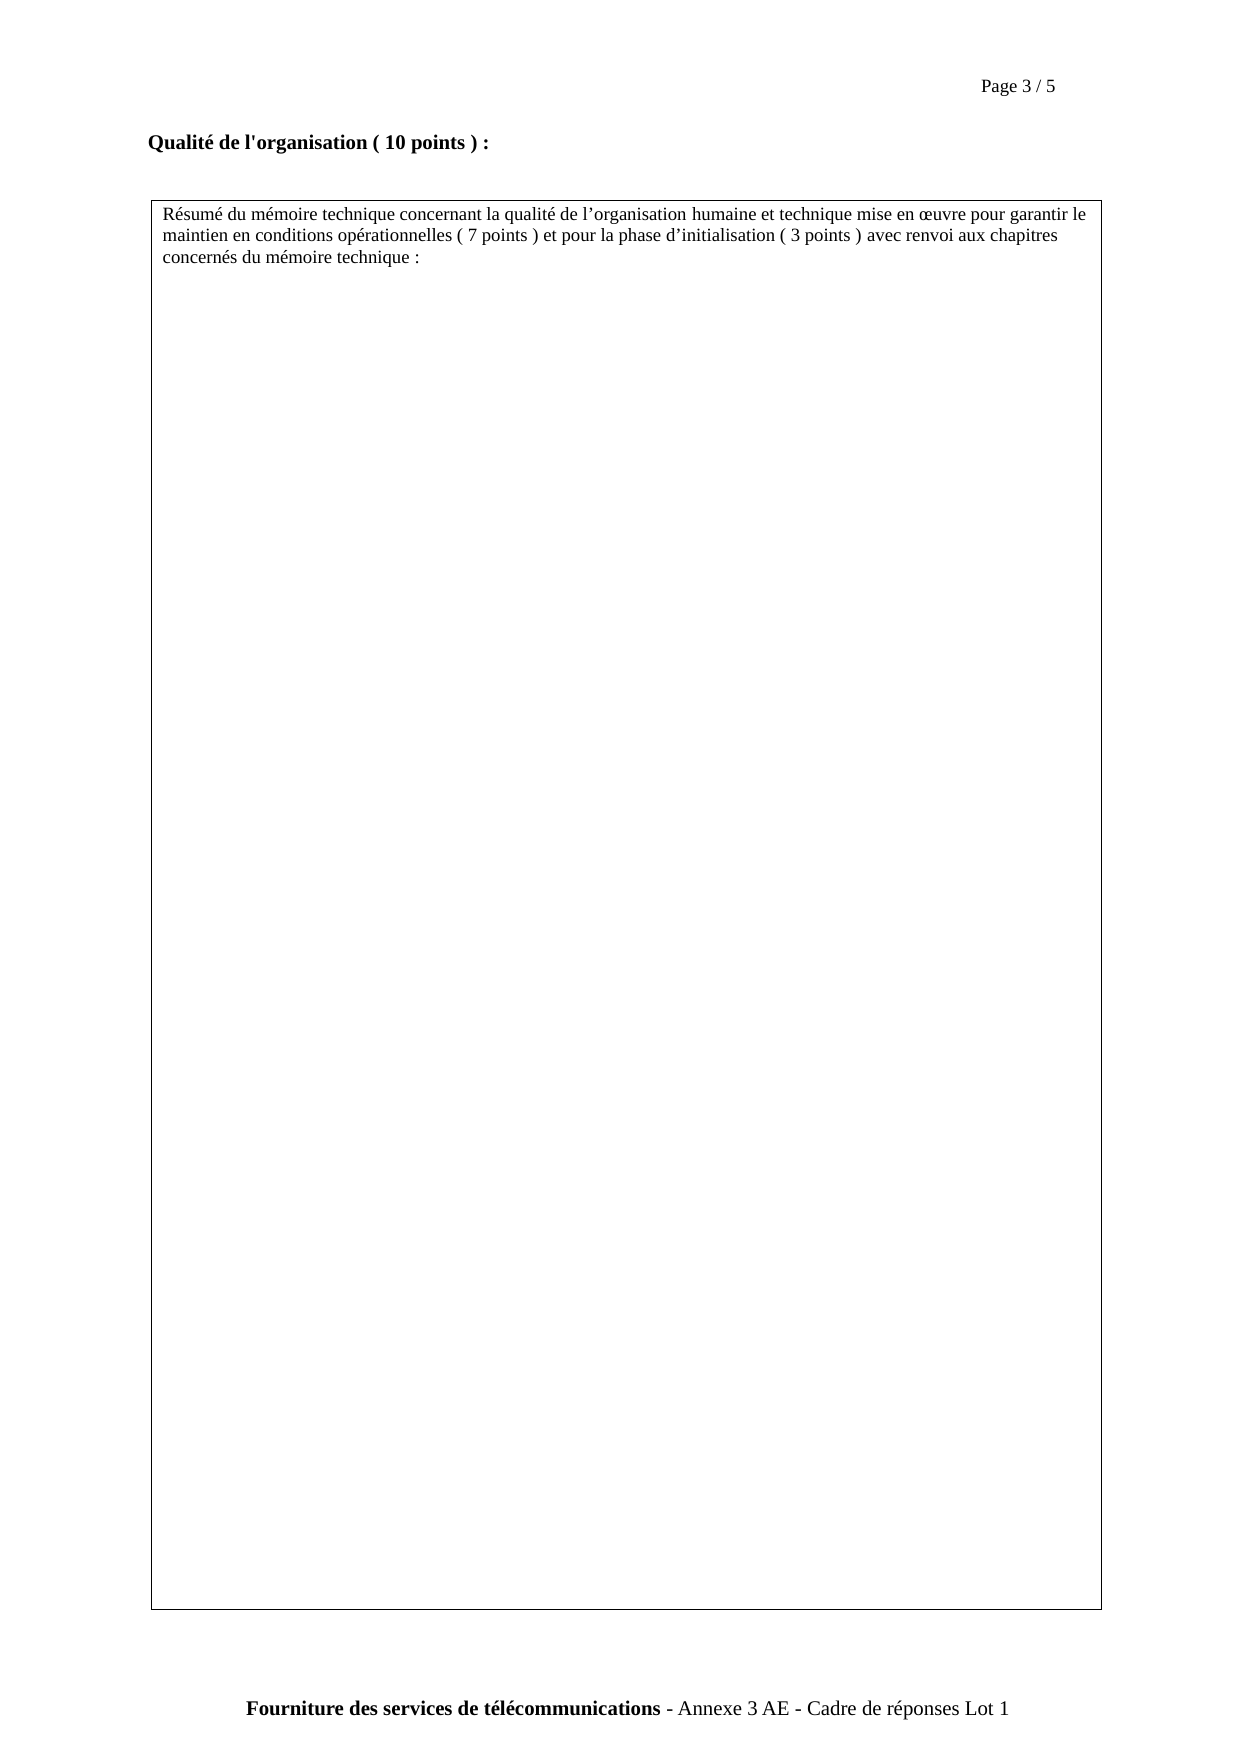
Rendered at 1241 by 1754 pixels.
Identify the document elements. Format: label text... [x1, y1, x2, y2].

text Résumé du mémoire technique concernant la qualité de l’organisation humaine et technique mise en œuvre pour garantir le maintien en conditions opérationnelles ( 7 points ) et pour la phase d’initialisation ( 3 points ) avec renvoi aux chapitres concernés du mémoire technique : [152, 201, 1101, 267]
subtitle Qualité de l'organisation ( 10 points ) : [148, 130, 1093, 154]
